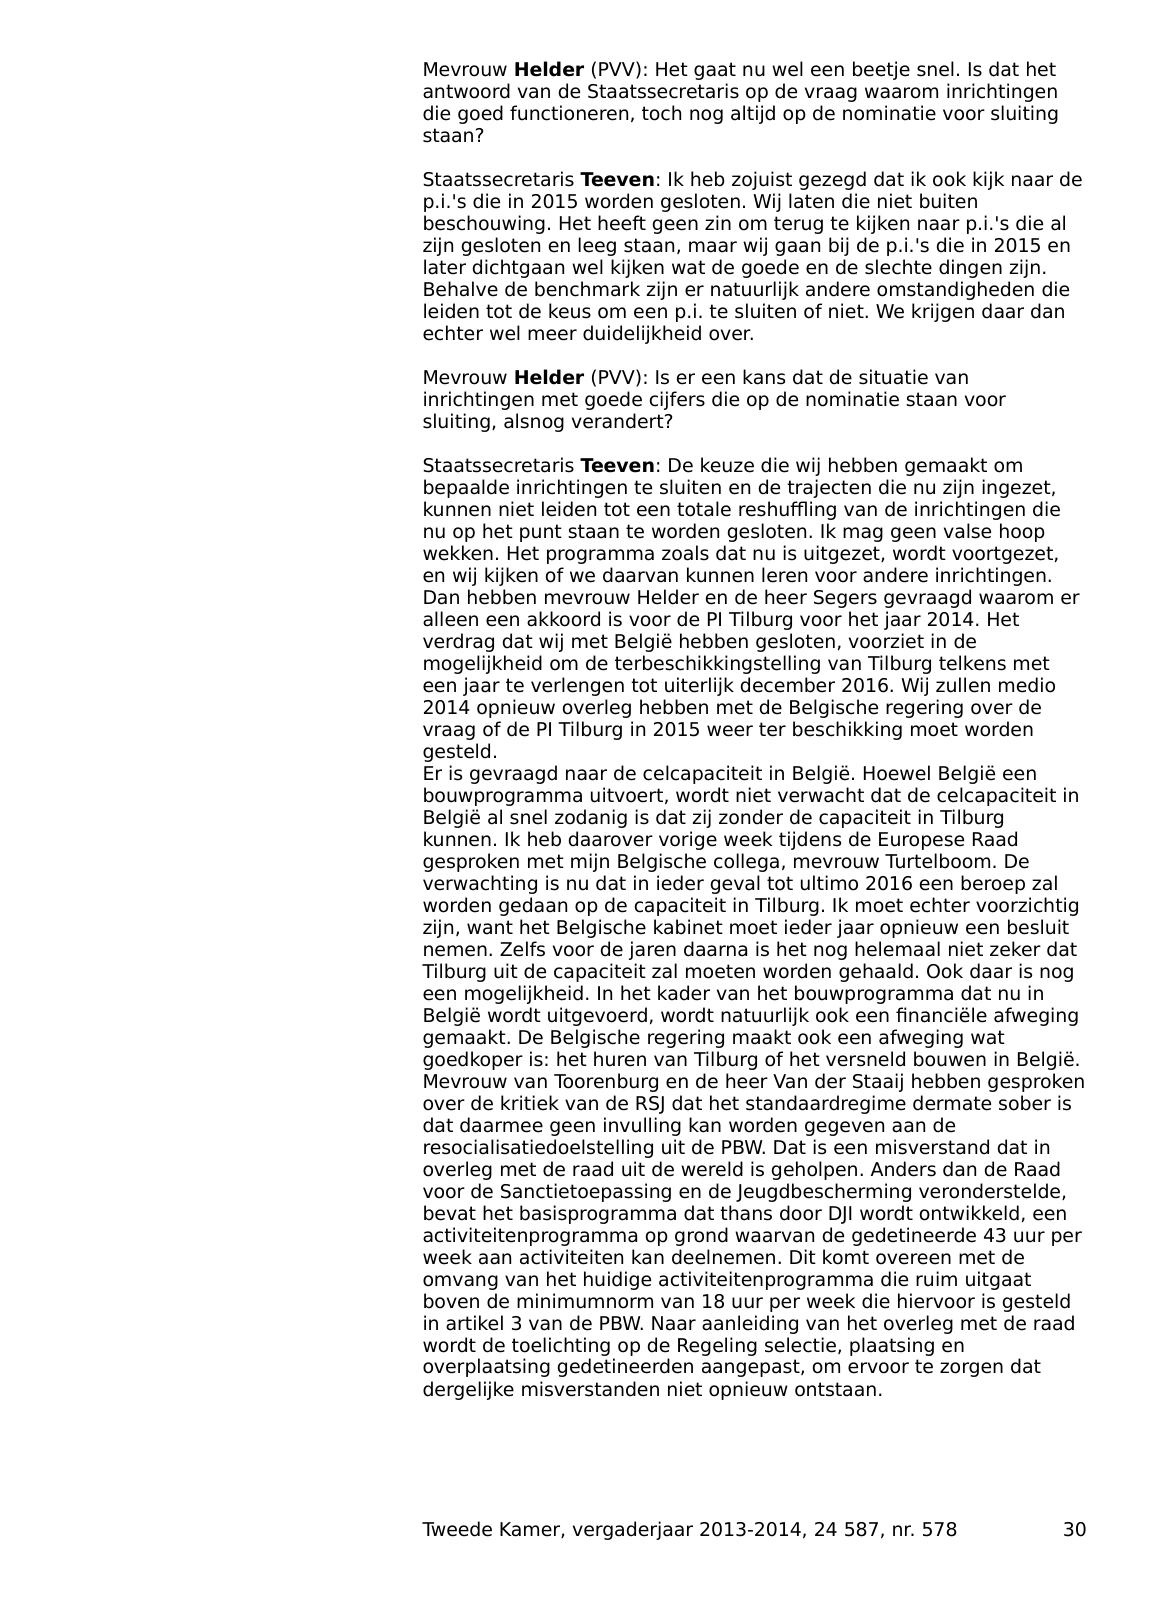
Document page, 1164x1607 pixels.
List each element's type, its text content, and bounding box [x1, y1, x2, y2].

text Er is gevraagd naar de celcapaciteit in België. Hoewel België een bouwprogramma uitvoert, wordt niet verwacht dat de celcapaciteit in België al snel zodanig is dat zij zonder de capaciteit in Tilburg kunnen. Ik heb daarover vorige week tijdens de Europese Raad gesproken met mijn Belgische collega, mevrouw Turtelboom. De verwachting is nu dat in ieder geval tot ultimo 2016 een beroep zal worden gedaan op de capaciteit in Tilburg. Ik moet echter voorzichtig zijn, want het Belgische kabinet moet ieder jaar opnieuw een besluit nemen. Zelfs voor de jaren daarna is het nog helemaal niet zeker dat Tilburg uit de capaciteit zal moeten worden gehaald. Ook daar is nog een mogelijkheid. In het kader van het bouwprogramma dat nu in België wordt uitgevoerd, wordt natuurlijk ook een financiële afweging gemaakt. De Belgische regering maakt ook een afweging wat goedkoper is: het huren van Tilburg of het versneld bouwen in België. [422, 763, 1087, 1071]
text Dan hebben mevrouw Helder en de heer Segers gevraagd waarom er alleen een akkoord is voor de PI Tilburg voor het jaar 2014. Het verdrag dat wij met België hebben gesloten, voorziet in de mogelijkheid om de terbeschikkingstelling van Tilburg telkens met een jaar te verlengen tot uiterlijk december 2016. Wij zullen medio 2014 opnieuw overleg hebben met de Belgische regering over de vraag of de PI Tilburg in 2015 weer ter beschikking moet worden gesteld. [422, 587, 1087, 763]
text Mevrouw van Toorenburg en de heer Van der Staaij hebben gesproken over de kritiek van de RSJ dat het standaardregime dermate sober is dat daarmee geen invulling kan worden gegeven aan de resocialisatiedoelstelling uit de PBW. Dat is een misverstand dat in overleg met de raad uit de wereld is geholpen. Anders dan de Raad voor de Sanctietoepassing en de Jeugdbescherming veronderstelde, bevat het basisprogramma dat thans door DJI wordt ontwikkeld, een activiteitenprogramma op grond waarvan de gedetineerde 43 uur per week aan activiteiten kan deelnemen. Dit komt overeen met de omvang van het huidige activiteitenprogramma die ruim uitgaat boven de minimumnorm van 18 uur per week die hiervoor is gesteld in artikel 3 van de PBW. Naar aanleiding van het overleg met de raad wordt de toelichting op de Regeling selectie, plaatsing en overplaatsing gedetineerden aangepast, om ervoor te zorgen dat dergelijke misverstanden niet opnieuw ontstaan. [422, 1071, 1087, 1400]
text Staatssecretaris Teeven: De keuze die wij hebben gemaakt om bepaalde inrichtingen te sluiten en de trajecten die nu zijn ingezet, kunnen niet leiden tot een totale reshuffling van de inrichtingen die nu op het punt staan te worden gesloten. Ik mag geen valse hoop wekken. Het programma zoals dat nu is uitgezet, wordt voortgezet, en wij kijken of we daarvan kunnen leren voor andere inrichtingen. [422, 455, 1087, 587]
text Mevrouw Helder (PVV): Is er een kans dat de situatie van inrichtingen met goede cijfers die op de nominatie staan voor sluiting, alsnog verandert? [422, 367, 1087, 433]
text Staatssecretaris Teeven: Ik heb zojuist gezegd dat ik ook kijk naar de p.i.'s die in 2015 worden gesloten. Wij laten die niet buiten beschouwing. Het heeft geen zin om terug te kijken naar p.i.'s die al zijn gesloten en leeg staan, maar wij gaan bij de p.i.'s die in 2015 en later dichtgaan wel kijken wat de goede en de slechte dingen zijn. Behalve de benchmark zijn er natuurlijk andere omstandigheden die leiden tot de keus om een p.i. te sluiten of niet. We krijgen daar dan echter wel meer duidelijkheid over. [422, 169, 1087, 345]
text Mevrouw Helder (PVV): Het gaat nu wel een beetje snel. Is dat het antwoord van de Staatssecretaris op de vraag waarom inrichtingen die goed functioneren, toch nog altijd op de nominatie voor sluiting staan? [422, 59, 1087, 147]
